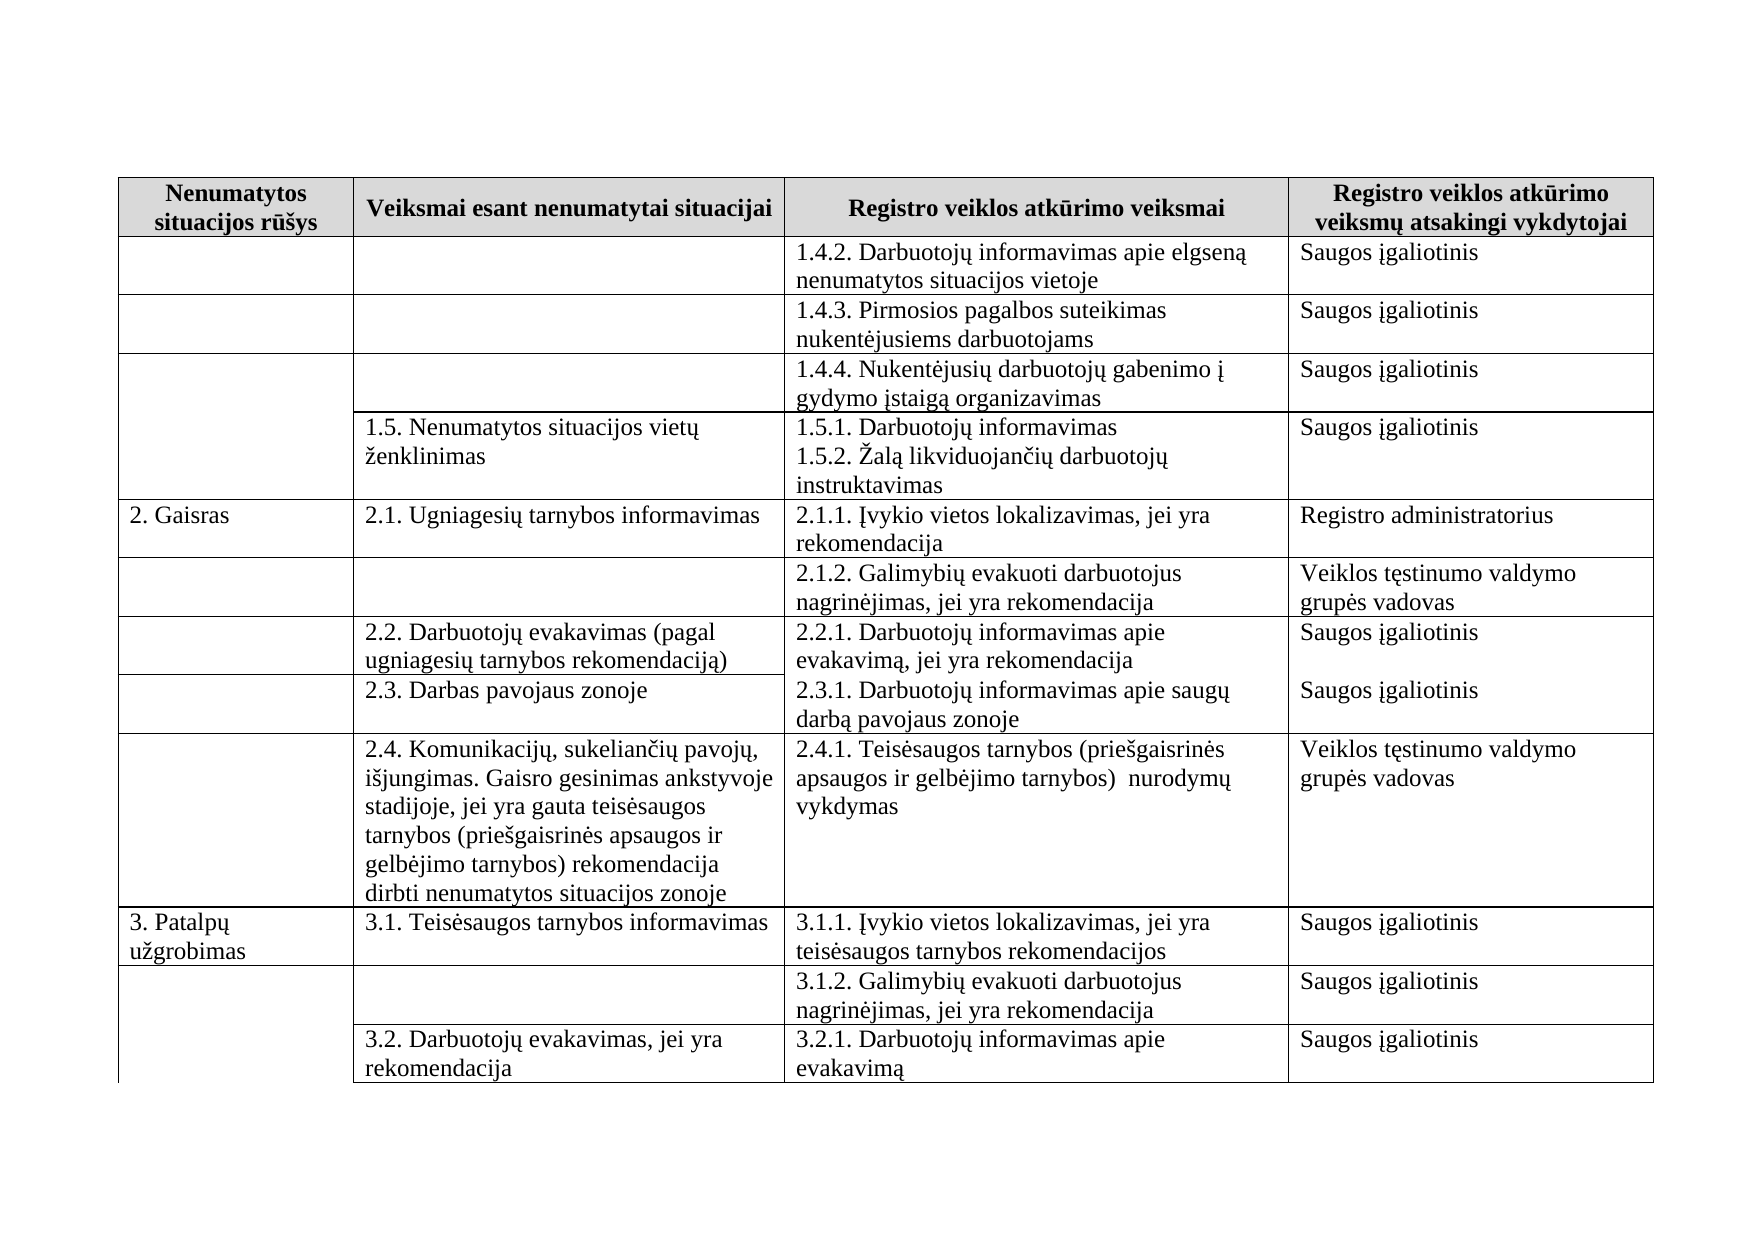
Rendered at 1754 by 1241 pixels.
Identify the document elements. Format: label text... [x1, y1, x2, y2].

table_cell [119, 558, 353, 616]
table_cell 3.2.1. Darbuotojų informavimas apie evakavimą [785, 1025, 1288, 1082]
table_cell [354, 354, 784, 411]
table_cell [354, 966, 784, 1023]
table_cell 3.2. Darbuotojų evakavimas, jei yra rekomendacija [354, 1025, 784, 1082]
table_cell 3.1.1. Įvykio vietos lokalizavimas, jei yra teisėsaugos tarnybos rekomendacijos [785, 908, 1288, 965]
table_cell [119, 295, 353, 353]
table_cell 3.1.2. Galimybių evakuoti darbuotojus nagrinėjimas, jei yra rekomendacija [785, 966, 1288, 1023]
table_cell 3. Patalpų užgrobimas [119, 908, 353, 965]
table_cell 2.3.1. Darbuotojų informavimas apie saugų darbą pavojaus zonoje [785, 675, 1288, 733]
table_cell 2.4. Komunikacijų, sukeliančių pavojų, išjungimas. Gaisro gesinimas ankstyvoje stadijoje, jei yra gauta teisėsaugos tarnybos (priešgaisrinės apsaugos ir gelbėjimo tarnybos) rekomendacija dirbti nenumatytos situacijos zonoje [354, 734, 784, 906]
table_cell 1.5. Nenumatytos situacijos vietų ženklinimas [354, 413, 784, 499]
table_cell 1.5.1. Darbuotojų informavimas 1.5.2. Žalą likviduojančių darbuotojų instruktavimas [785, 413, 1288, 499]
table_header Nenumatytos situacijos rūšys [119, 178, 353, 236]
table_cell 2.1.1. Įvykio vietos lokalizavimas, jei yra rekomendacija [785, 500, 1288, 557]
table_cell 2.2. Darbuotojų evakavimas (pagal ugniagesių tarnybos rekomendaciją) [354, 617, 784, 674]
table_cell 1.4.4. Nukentėjusių darbuotojų gabenimo į gydymo įstaigą organizavimas [785, 354, 1288, 411]
table_cell 2. Gaisras [119, 500, 353, 557]
table_cell 3.1. Teisėsaugos tarnybos informavimas [354, 908, 784, 965]
table_cell Registro administratorius [1289, 500, 1653, 557]
table_header Registro veiklos atkūrimo veiksmai [785, 178, 1288, 236]
table_cell Saugos įgaliotinis [1289, 675, 1653, 733]
table_header Veiksmai esant nenumatytai situacijai [354, 178, 784, 236]
table_cell 2.4.1. Teisėsaugos tarnybos (priešgaisrinės apsaugos ir gelbėjimo tarnybos) nurodymų vykdymas [785, 734, 1288, 906]
table_cell 2.1. Ugniagesių tarnybos informavimas [354, 500, 784, 557]
table_cell [119, 734, 353, 906]
table_cell Saugos įgaliotinis [1289, 966, 1653, 1023]
table_header Registro veiklos atkūrimo veiksmų atsakingi vykdytojai [1289, 178, 1653, 236]
table_cell Saugos įgaliotinis [1289, 617, 1653, 674]
table_cell 2.1.2. Galimybių evakuoti darbuotojus nagrinėjimas, jei yra rekomendacija [785, 558, 1288, 616]
table_cell 1.4.2. Darbuotojų informavimas apie elgseną nenumatytos situacijos vietoje [785, 237, 1288, 294]
table_cell [354, 558, 784, 616]
table_cell 1.4.3. Pirmosios pagalbos suteikimas nukentėjusiems darbuotojams [785, 295, 1288, 353]
table_cell [119, 966, 353, 1023]
table_cell 2.3. Darbas pavojaus zonoje [354, 675, 784, 733]
table_cell Saugos įgaliotinis [1289, 237, 1653, 294]
table_cell [354, 295, 784, 353]
table_cell Veiklos tęstinumo valdymo grupės vadovas [1289, 734, 1653, 906]
table_cell Saugos įgaliotinis [1289, 354, 1653, 411]
table_cell [354, 237, 784, 294]
table_cell [119, 354, 353, 499]
table_cell [119, 1025, 353, 1082]
table_cell Saugos įgaliotinis [1289, 908, 1653, 965]
table_cell [119, 617, 353, 674]
table_cell Veiklos tęstinumo valdymo grupės vadovas [1289, 558, 1653, 616]
table_cell [119, 675, 353, 733]
table_cell 2.2.1. Darbuotojų informavimas apie evakavimą, jei yra rekomendacija [785, 617, 1288, 674]
table_cell Saugos įgaliotinis [1289, 295, 1653, 353]
table_cell Saugos įgaliotinis [1289, 1025, 1653, 1082]
table_cell [119, 237, 353, 294]
table_cell Saugos įgaliotinis [1289, 413, 1653, 499]
